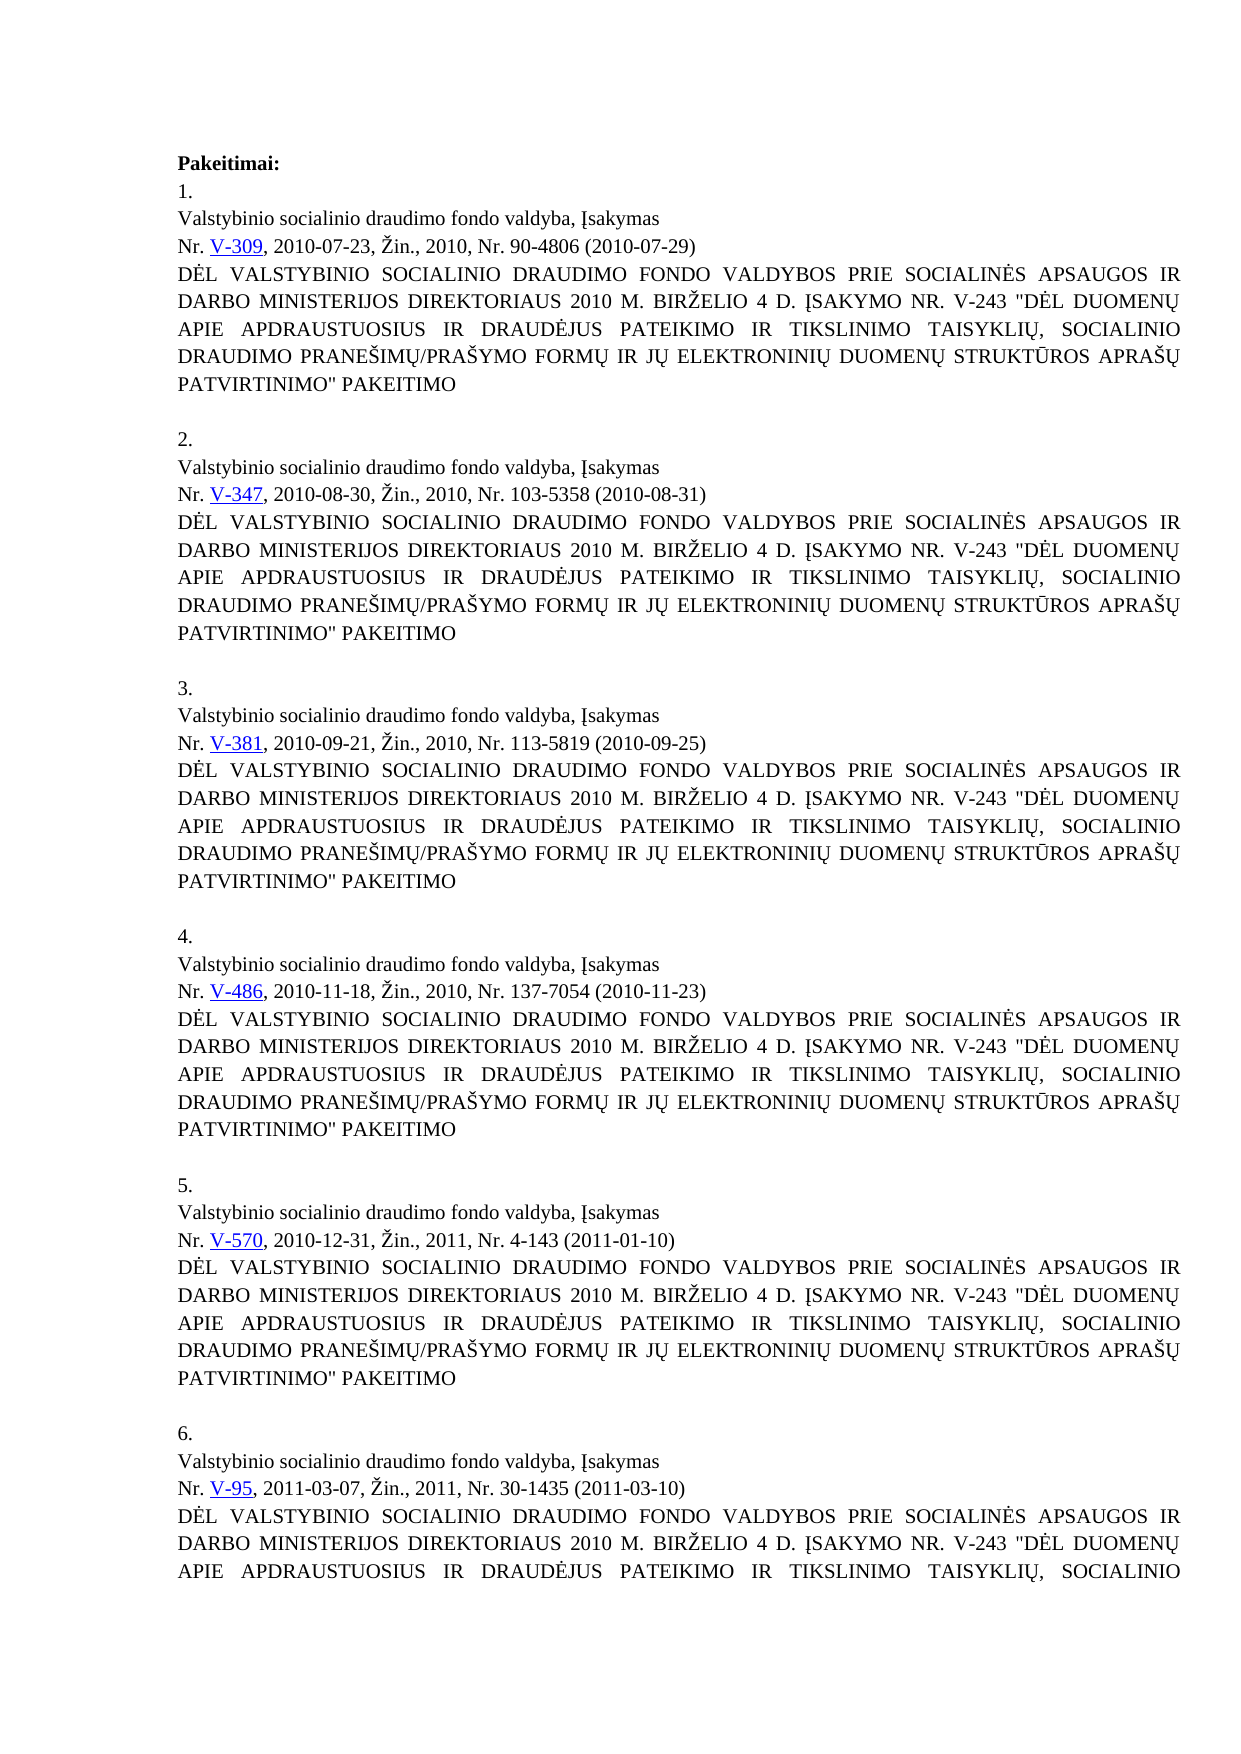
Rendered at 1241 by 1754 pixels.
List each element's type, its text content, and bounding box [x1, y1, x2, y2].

text Nr. V-95, 2011-03-07, Žin., 2011, Nr. 30-1435 (2011-03-10) [177, 1476, 1181, 1500]
text Nr. V-381, 2010-09-21, Žin., 2010, Nr. 113-5819 (2010-09-25) [177, 731, 1181, 755]
text Valstybinio socialinio draudimo fondo valdyba, Įsakymas [177, 1200, 1181, 1224]
text DĖL VALSTYBINIO SOCIALINIO DRAUDIMO FONDO VALDYBOS PRIE SOCIALINĖS APSAUGOS IR DARBO MINISTERIJOS DIREKTORIAUS 2010 M. BIRŽELIO 4 D. ĮSAKYMO NR. V-243 "DĖL DUOMENŲ APIE APDRAUSTUOSIUS IR DRAUDĖJUS PATEIKIMO IR TIKSLINIMO TAISYKLIŲ, SOCIALINIO DRAUDIMO PRANEŠIMŲ/PRAŠYMO FORMŲ IR JŲ ELEKTRONINIŲ DUOMENŲ STRUKTŪROS APRAŠŲ PATVIRTINIMO" PAKEITIMO [177, 1007, 1181, 1141]
text 6. [177, 1421, 1181, 1445]
text Valstybinio socialinio draudimo fondo valdyba, Įsakymas [177, 455, 1181, 479]
text 1. [177, 179, 1181, 203]
text Valstybinio socialinio draudimo fondo valdyba, Įsakymas [177, 952, 1181, 976]
text Pakeitimai: [177, 151, 1181, 175]
text Valstybinio socialinio draudimo fondo valdyba, Įsakymas [177, 206, 1181, 230]
text 5. [177, 1172, 1181, 1197]
text 4. [177, 924, 1181, 948]
text Valstybinio socialinio draudimo fondo valdyba, Įsakymas [177, 1448, 1181, 1473]
text DĖL VALSTYBINIO SOCIALINIO DRAUDIMO FONDO VALDYBOS PRIE SOCIALINĖS APSAUGOS IR DARBO MINISTERIJOS DIREKTORIAUS 2010 M. BIRŽELIO 4 D. ĮSAKYMO NR. V-243 "DĖL DUOMENŲ APIE APDRAUSTUOSIUS IR DRAUDĖJUS PATEIKIMO IR TIKSLINIMO TAISYKLIŲ, SOCIALINIO DRAUDIMO PRANEŠIMŲ/PRAŠYMO FORMŲ IR JŲ ELEKTRONINIŲ DUOMENŲ STRUKTŪROS APRAŠŲ PATVIRTINIMO" PAKEITIMO [177, 262, 1181, 396]
text Nr. V-486, 2010-11-18, Žin., 2010, Nr. 137-7054 (2010-11-23) [177, 979, 1181, 1003]
text DĖL VALSTYBINIO SOCIALINIO DRAUDIMO FONDO VALDYBOS PRIE SOCIALINĖS APSAUGOS IR DARBO MINISTERIJOS DIREKTORIAUS 2010 M. BIRŽELIO 4 D. ĮSAKYMO NR. V-243 "DĖL DUOMENŲ APIE APDRAUSTUOSIUS IR DRAUDĖJUS PATEIKIMO IR TIKSLINIMO TAISYKLIŲ, SOCIALINIO [177, 1504, 1181, 1583]
text 3. [177, 676, 1181, 700]
text Nr. V-309, 2010-07-23, Žin., 2010, Nr. 90-4806 (2010-07-29) [177, 234, 1181, 258]
text DĖL VALSTYBINIO SOCIALINIO DRAUDIMO FONDO VALDYBOS PRIE SOCIALINĖS APSAUGOS IR DARBO MINISTERIJOS DIREKTORIAUS 2010 M. BIRŽELIO 4 D. ĮSAKYMO NR. V-243 "DĖL DUOMENŲ APIE APDRAUSTUOSIUS IR DRAUDĖJUS PATEIKIMO IR TIKSLINIMO TAISYKLIŲ, SOCIALINIO DRAUDIMO PRANEŠIMŲ/PRAŠYMO FORMŲ IR JŲ ELEKTRONINIŲ DUOMENŲ STRUKTŪROS APRAŠŲ PATVIRTINIMO" PAKEITIMO [177, 510, 1181, 644]
text Nr. V-347, 2010-08-30, Žin., 2010, Nr. 103-5358 (2010-08-31) [177, 482, 1181, 506]
text 2. [177, 427, 1181, 451]
text Valstybinio socialinio draudimo fondo valdyba, Įsakymas [177, 703, 1181, 727]
text DĖL VALSTYBINIO SOCIALINIO DRAUDIMO FONDO VALDYBOS PRIE SOCIALINĖS APSAUGOS IR DARBO MINISTERIJOS DIREKTORIAUS 2010 M. BIRŽELIO 4 D. ĮSAKYMO NR. V-243 "DĖL DUOMENŲ APIE APDRAUSTUOSIUS IR DRAUDĖJUS PATEIKIMO IR TIKSLINIMO TAISYKLIŲ, SOCIALINIO DRAUDIMO PRANEŠIMŲ/PRAŠYMO FORMŲ IR JŲ ELEKTRONINIŲ DUOMENŲ STRUKTŪROS APRAŠŲ PATVIRTINIMO" PAKEITIMO [177, 1255, 1181, 1390]
text Nr. V-570, 2010-12-31, Žin., 2011, Nr. 4-143 (2011-01-10) [177, 1228, 1181, 1252]
text DĖL VALSTYBINIO SOCIALINIO DRAUDIMO FONDO VALDYBOS PRIE SOCIALINĖS APSAUGOS IR DARBO MINISTERIJOS DIREKTORIAUS 2010 M. BIRŽELIO 4 D. ĮSAKYMO NR. V-243 "DĖL DUOMENŲ APIE APDRAUSTUOSIUS IR DRAUDĖJUS PATEIKIMO IR TIKSLINIMO TAISYKLIŲ, SOCIALINIO DRAUDIMO PRANEŠIMŲ/PRAŠYMO FORMŲ IR JŲ ELEKTRONINIŲ DUOMENŲ STRUKTŪROS APRAŠŲ PATVIRTINIMO" PAKEITIMO [177, 758, 1181, 893]
